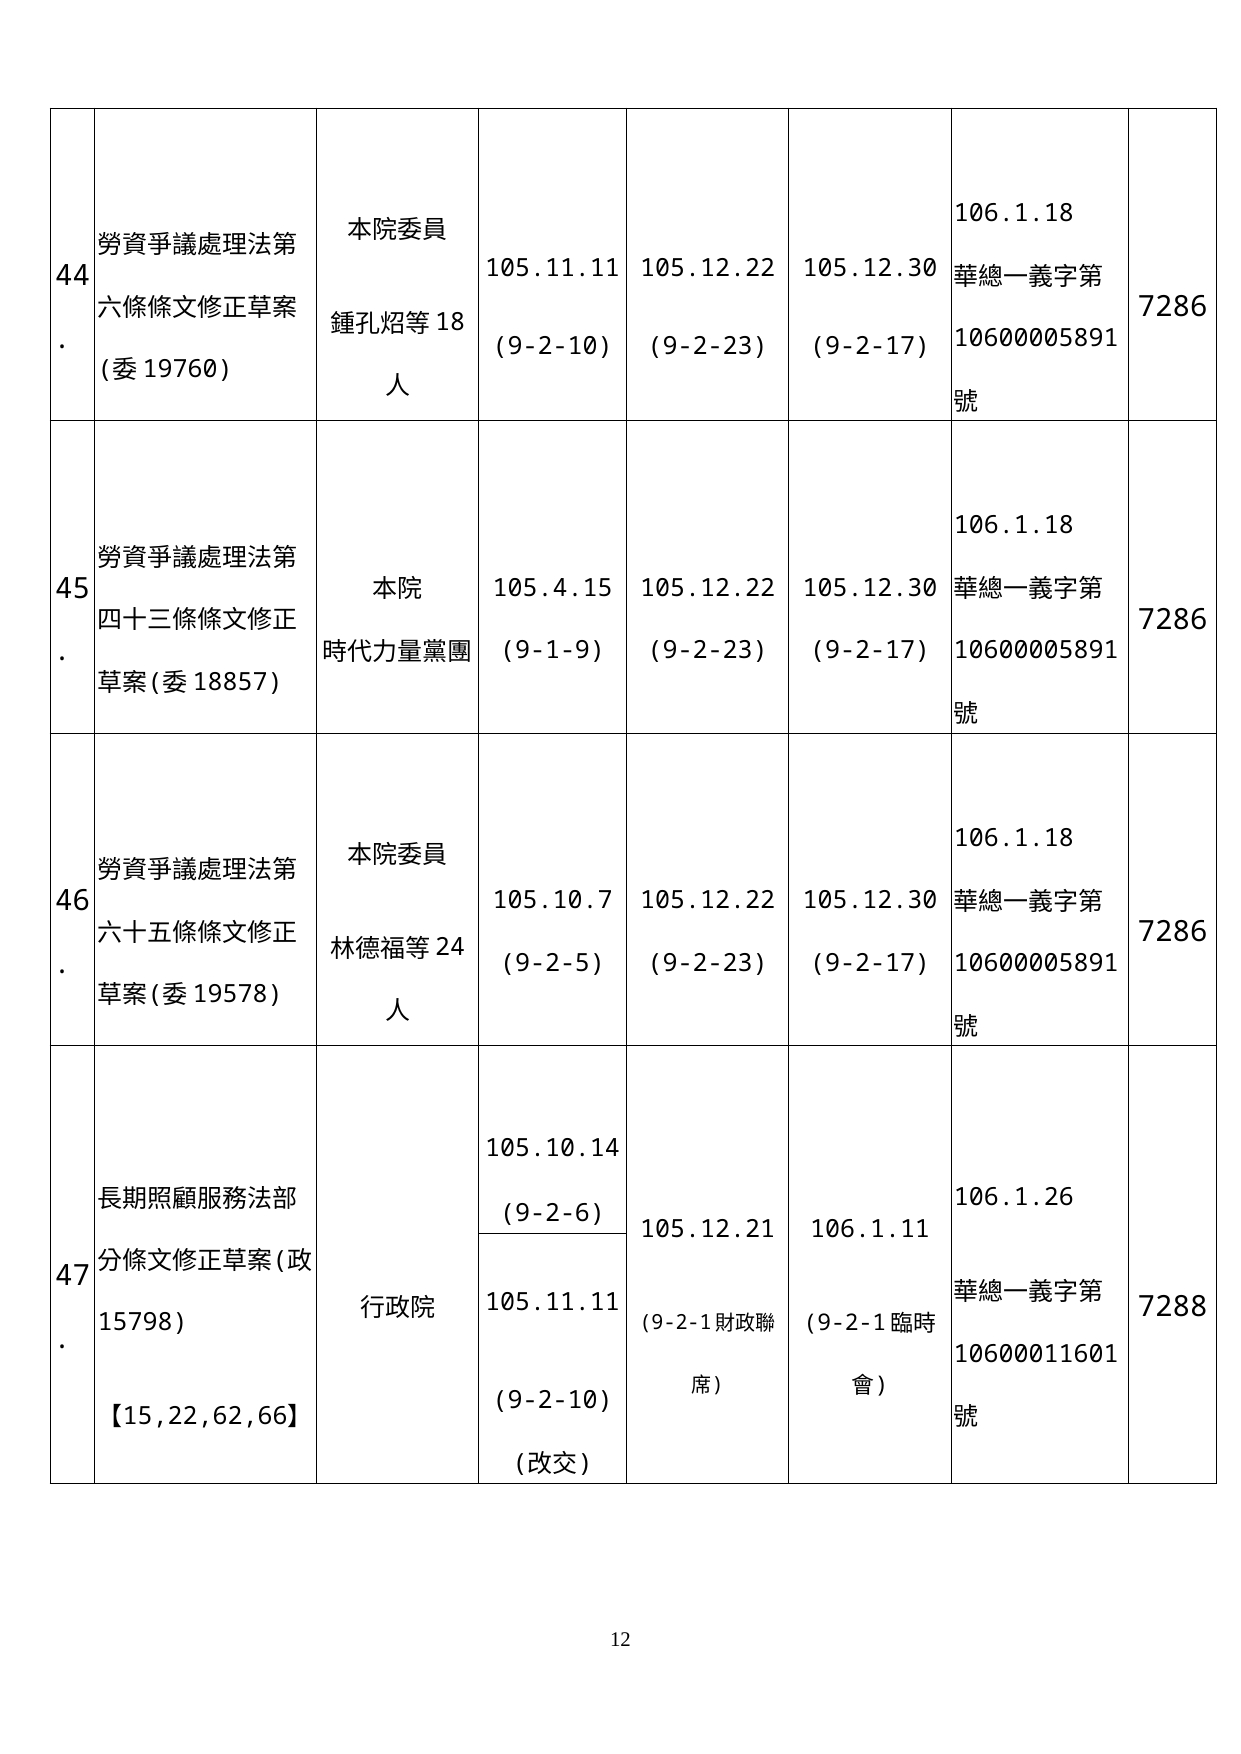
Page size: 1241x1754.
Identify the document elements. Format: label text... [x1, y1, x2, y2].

table_cell [51, 421, 94, 733]
table_cell 7286 [1129, 421, 1216, 733]
table_cell 105.12.30 (9-2-17) [789, 734, 951, 1045]
table_cell [51, 109, 94, 420]
table_cell 105.12.21 (9-2-1財政聯席) [627, 1046, 788, 1483]
table_cell 105.11.11 (9-2-10) [479, 109, 626, 420]
table_cell [51, 1046, 94, 1483]
table_cell 行政院 [317, 1046, 478, 1483]
table_cell 105.12.22 (9-2-23) [627, 421, 788, 733]
table_cell 105.10.14 (9-2-6) [479, 1046, 626, 1233]
table_cell 106.1.18 華總一義字第10600005891號 [952, 421, 1128, 733]
table_cell 本院委員 林德福等24人 [317, 734, 478, 1045]
table_cell 105.4.15 (9-1-9) [479, 421, 626, 733]
table_cell 勞資爭議處理法第六條條文修正草案(委19760) [95, 109, 316, 420]
table_cell 本院委員 鍾孔炤等18人 [317, 109, 478, 420]
table_cell 105.12.22 (9-2-23) [627, 109, 788, 420]
table_cell 本院 時代力量黨團 [317, 421, 478, 733]
table_cell 勞資爭議處理法第四十三條條文修正草案(委18857) [95, 421, 316, 733]
table_cell 106.1.26 華總一義字第10600011601號 [952, 1046, 1128, 1483]
table_cell 106.1.18 華總一義字第10600005891號 [952, 109, 1128, 420]
table_cell 106.1.11 (9-2-1臨時會) [789, 1046, 951, 1483]
table_cell [51, 734, 94, 1045]
table_cell 105.11.11 (9-2-10) (改交) [479, 1234, 626, 1483]
table_cell 105.12.30 (9-2-17) [789, 109, 951, 420]
table_cell 長期照顧服務法部分條文修正草案(政15798) 【15,22,62,66】 [95, 1046, 316, 1483]
table_cell 7286 [1129, 109, 1216, 420]
table_cell 106.1.18 華總一義字第10600005891號 [952, 734, 1128, 1045]
table_cell 勞資爭議處理法第六十五條條文修正草案(委19578) [95, 734, 316, 1045]
table_cell 105.12.22 (9-2-23) [627, 734, 788, 1045]
table_cell 105.12.30 (9-2-17) [789, 421, 951, 733]
table_cell 7286 [1129, 734, 1216, 1045]
table_cell 105.10.7 (9-2-5) [479, 734, 626, 1045]
table_cell 7288 [1129, 1046, 1216, 1483]
